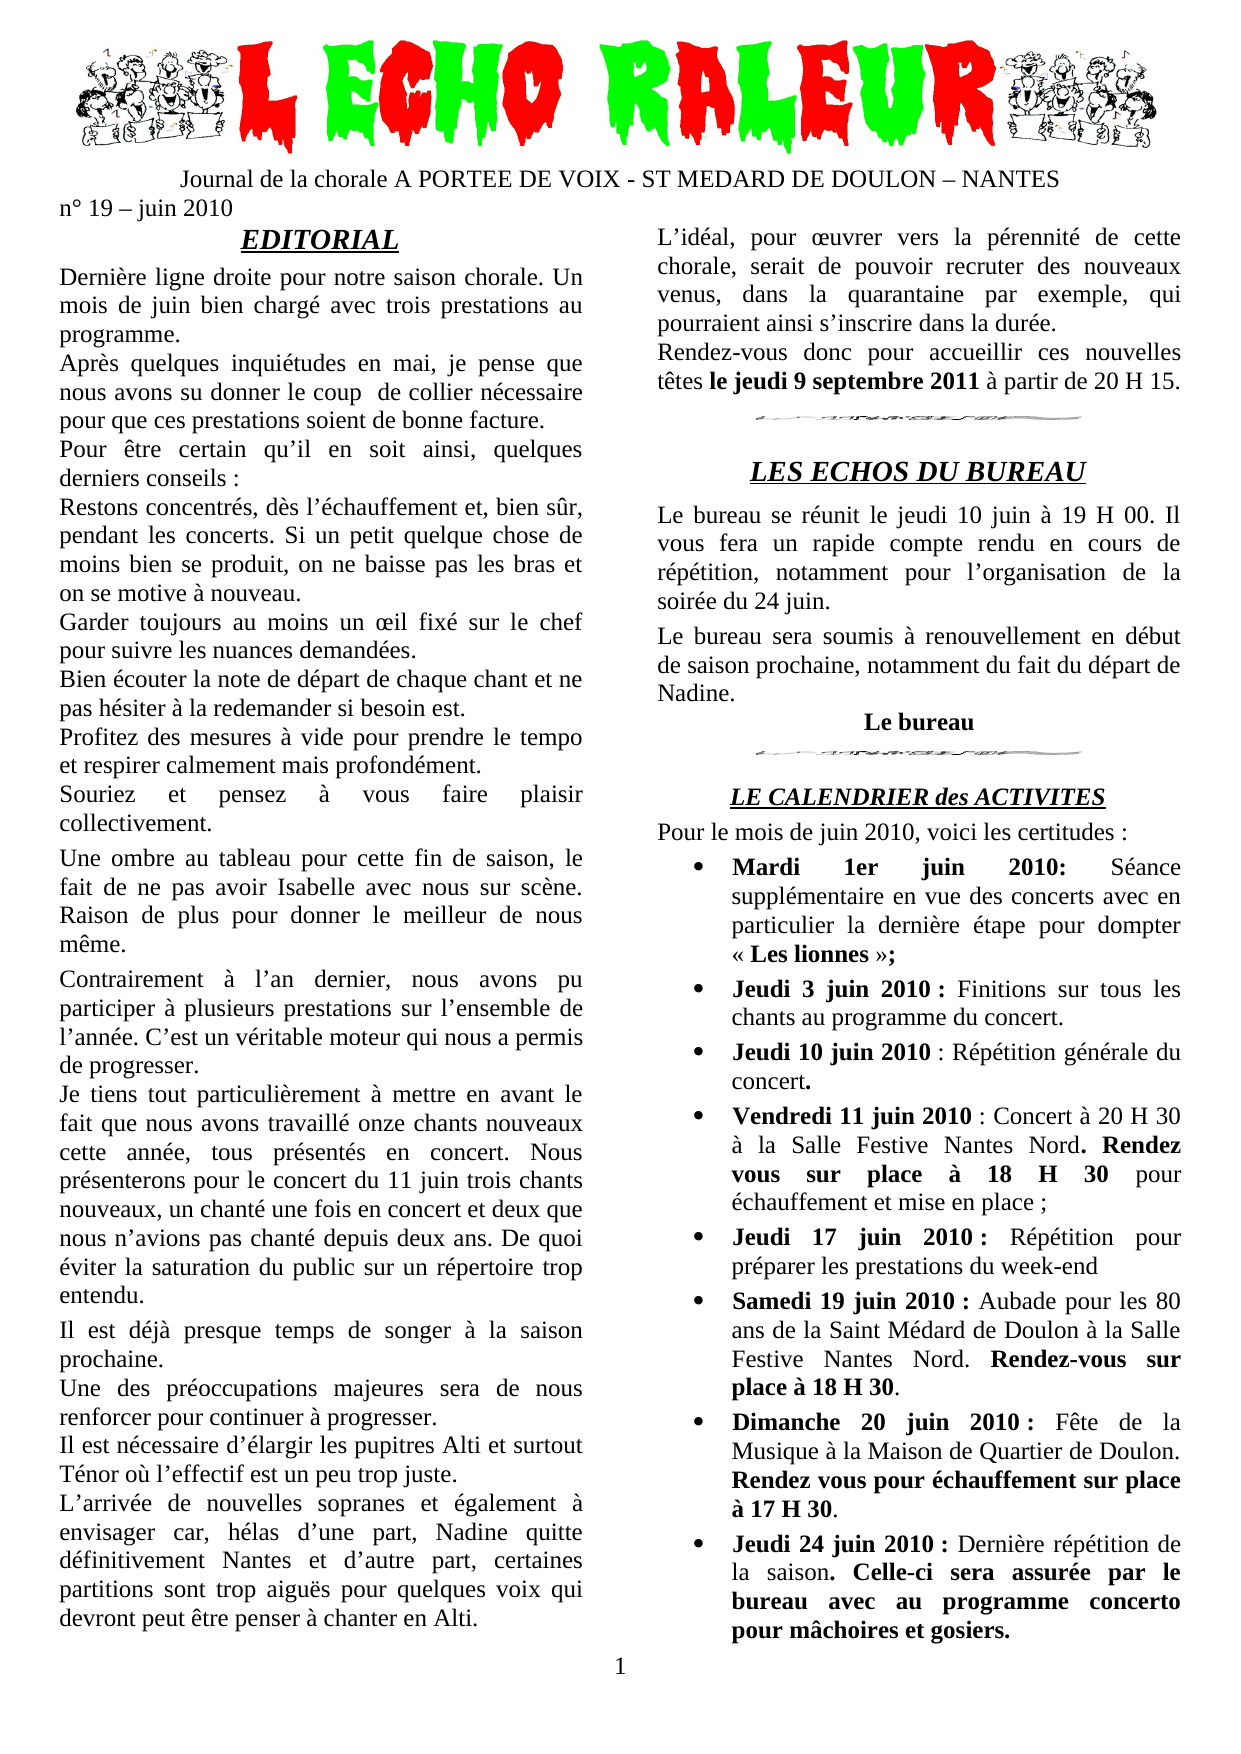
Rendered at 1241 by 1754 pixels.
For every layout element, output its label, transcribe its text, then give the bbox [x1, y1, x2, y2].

text Il est déjà presque temps de songer à la saison prochaine. [59, 1316, 583, 1373]
text Après quelques inquiétudes en mai, je pense que nous avons su donner le coup de collier nécessaire pour que ces prestations soient de bonne facture. [59, 348, 583, 434]
text Bien écouter la note de départ de chaque chant et ne pas hésiter à la redemander si besoin est. [59, 664, 583, 722]
text Pour le mois de juin 2010, voici les certitudes : [657, 817, 1181, 846]
text Pour être certain qu’il en soit ainsi, quelques derniers conseils : [59, 434, 583, 492]
list Jeudi 10 juin 2010 : Répétition générale du concert. [694, 1037, 1181, 1095]
picture [755, 751, 1083, 755]
text Souriez et pensez à vous faire plaisir collectivement. [59, 779, 583, 837]
list Jeudi 24 juin 2010 : Dernière répétition de la saison. Celle-ci sera assurée par le bureau avec au programme concerto pour mâchoires et gosiers. [694, 1529, 1181, 1644]
text EDITORIAL [59, 222, 583, 256]
list Mardi 1er juin 2010: Séance supplémentaire en vue des concerts avec en particulier la dernière étape pour dompter « Les lionnes »; [694, 852, 1181, 967]
text Garder toujours au moins un œil fixé sur le chef pour suivre les nuances demandées. [59, 607, 583, 664]
text Je tiens tout particulièrement à mettre en avant le fait que nous avons travaillé onze chants nouveaux cette année, tous présentés en concert. Nous présenterons pour le concert du 11 juin trois chants nouveaux, un chanté une fois en concert et deux que nous n’avions pas chanté depuis deux ans. De quoi éviter la saturation du public sur un répertoire trop entendu. [59, 1079, 583, 1309]
list Dimanche 20 juin 2010 : Fête de la Musique à la Maison de Quartier de Doulon. Rendez vous pour échauffement sur place à 17 H 30. [694, 1407, 1181, 1522]
text LE CALENDRIER des ACTIVITES [657, 782, 1181, 811]
picture [75, 38, 1158, 156]
text Dernière ligne droite pour notre saison chorale. Un mois de juin bien chargé avec trois prestations au programme. [59, 262, 583, 348]
text Rendez-vous donc pour accueillir ces nouvelles têtes le jeudi 9 septembre 2011 à partir de 20 H 15. [657, 337, 1181, 394]
picture [755, 416, 1083, 420]
list Jeudi 3 juin 2010 : Finitions sur tous les chants au programme du concert. [694, 974, 1181, 1031]
text Restons concentrés, dès l’échauffement et, bien sûr, pendant les concerts. Si un petit quelque chose de moins bien se produit, on ne baisse pas les bras et on se motive à nouveau. [59, 492, 583, 607]
text Le bureau [657, 707, 1181, 736]
text Profitez des mesures à vide pour prendre le tempo et respirer calmement mais profondément. [59, 722, 583, 779]
list Vendredi 11 juin 2010 : Concert à 20 H 30 à la Salle Festive Nantes Nord. Rendez vous sur place à 18 H 30 pour échauffement et mise en place ; [694, 1101, 1181, 1216]
list Jeudi 17 juin 2010 : Répétition pour préparer les prestations du week-end [694, 1222, 1181, 1280]
text LES ECHOS DU BUREAU [657, 454, 1181, 487]
text L’arrivée de nouvelles sopranes et également à envisager car, hélas d’une part, Nadine quitte définitivement Nantes et d’autre part, certaines partitions sont trop aiguës pour quelques voix qui devront peut être penser à chanter en Alti. [59, 1488, 583, 1632]
text L’idéal, pour œuvrer vers la pérennité de cette chorale, serait de pouvoir recruter des nouveaux venus, dans la quarantaine par exemple, qui pourraient ainsi s’inscrire dans la durée. [657, 222, 1181, 337]
text Contrairement à l’an dernier, nous avons pu participer à plusieurs prestations sur l’ensemble de l’année. C’est un véritable moteur qui nous a permis de progresser. [59, 964, 583, 1079]
text Le bureau sera soumis à renouvellement en début de saison prochaine, notamment du fait du départ de Nadine. [657, 621, 1181, 707]
text Le bureau se réunit le jeudi 10 juin à 19 H 00. Il vous fera un rapide compte rendu en cours de répétition, notamment pour l’organisation de la soirée du 24 juin. [657, 500, 1181, 615]
text Une des préoccupations majeures sera de nous renforcer pour continuer à progresser. [59, 1373, 583, 1431]
text Une ombre au tableau pour cette fin de saison, le fait de ne pas avoir Isabelle avec nous sur scène. Raison de plus pour donner le meilleur de nous même. [59, 843, 583, 958]
list Samedi 19 juin 2010 : Aubade pour les 80 ans de la Saint Médard de Doulon à la Salle Festive Nantes Nord. Rendez-vous sur place à 18 H 30. [694, 1286, 1181, 1401]
text Il est nécessaire d’élargir les pupitres Alti et surtout Ténor où l’effectif est un peu trop juste. [59, 1431, 583, 1488]
